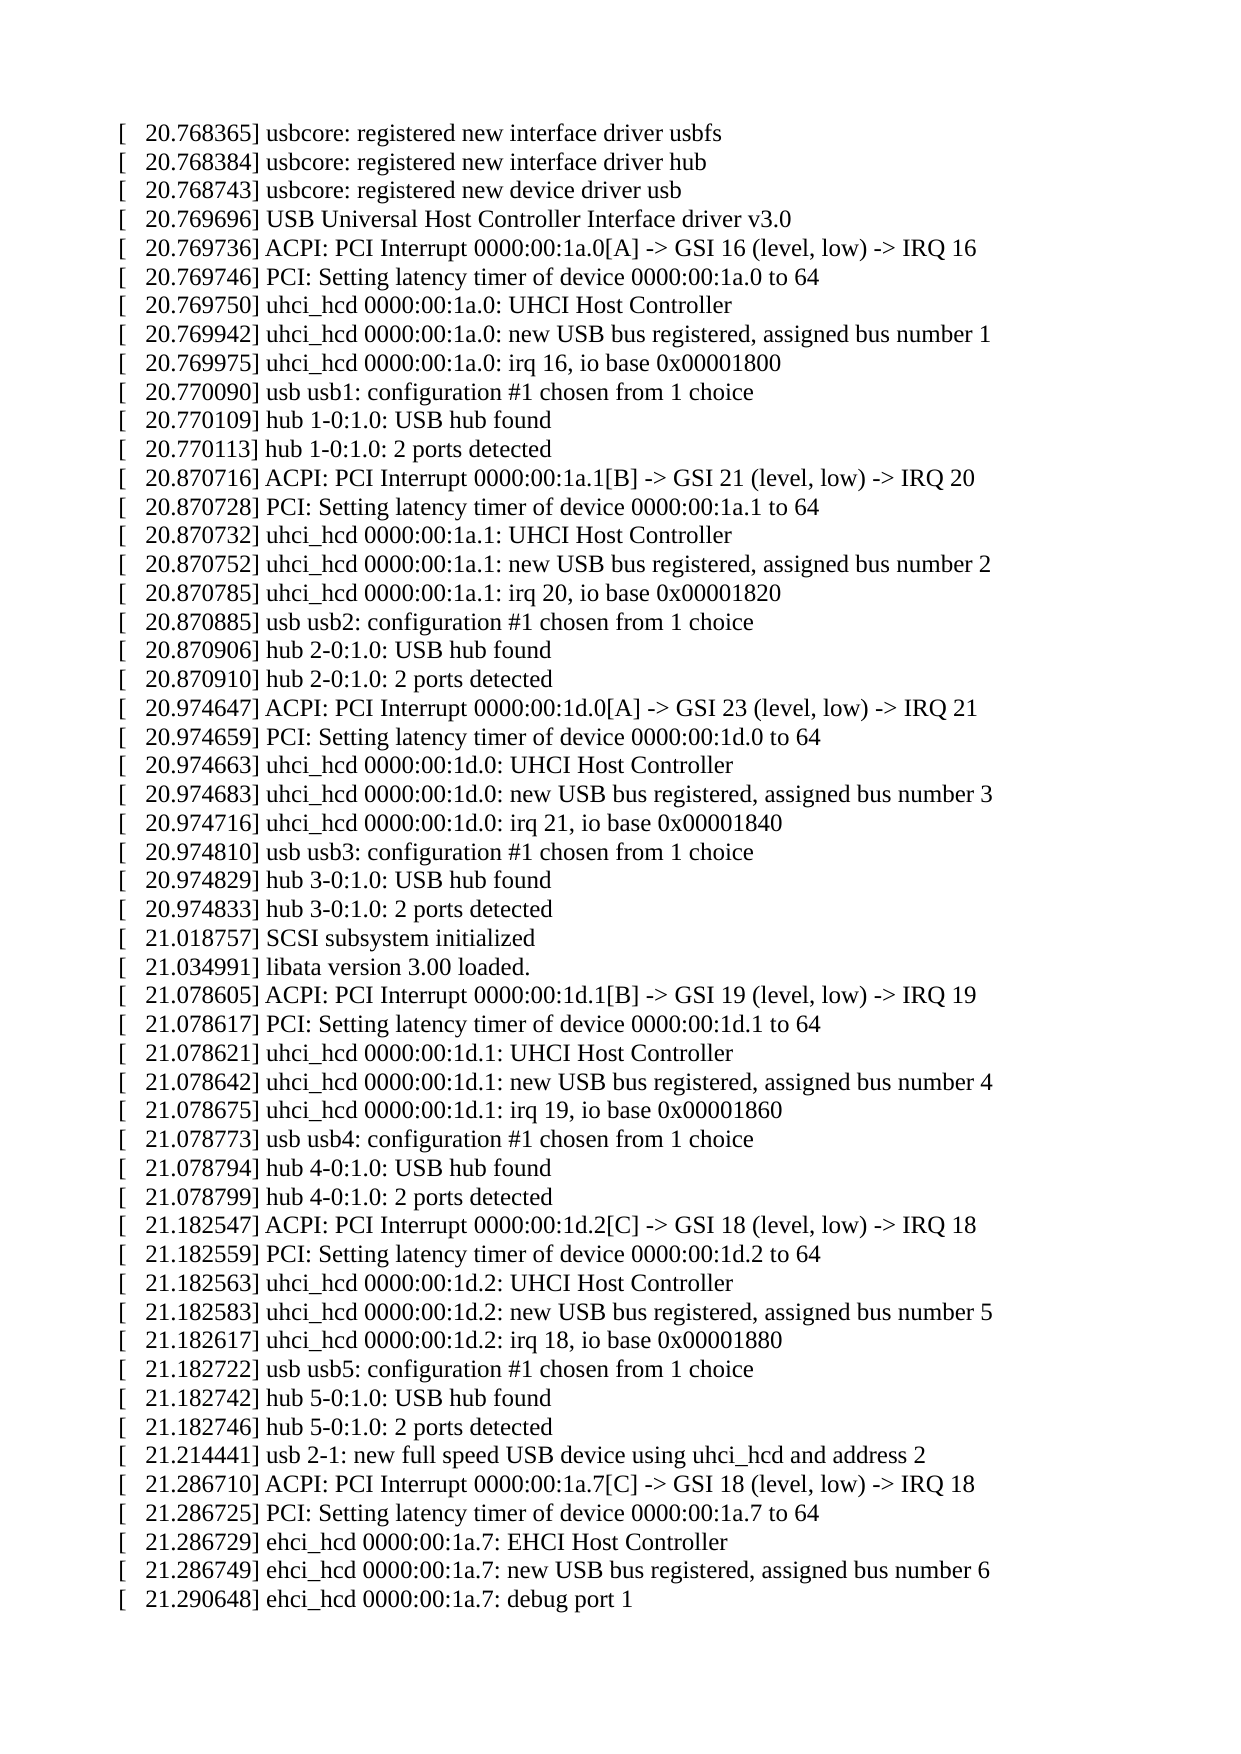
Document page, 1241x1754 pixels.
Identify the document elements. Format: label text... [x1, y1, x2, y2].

text [ 21.078617] PCI: Setting latency timer of device 0000:00:1d.1 to 64 [118, 1009, 1122, 1038]
text [ 21.182722] usb usb5: configuration #1 chosen from 1 choice [118, 1354, 1122, 1383]
text [ 20.870732] uhci_hcd 0000:00:1a.1: UHCI Host Controller [118, 521, 1122, 549]
text [ 21.182547] ACPI: PCI Interrupt 0000:00:1d.2[C] -> GSI 18 (level, low) -> IRQ 18 [118, 1211, 1122, 1239]
text [ 20.770090] usb usb1: configuration #1 chosen from 1 choice [118, 377, 1122, 406]
text [ 20.974647] ACPI: PCI Interrupt 0000:00:1d.0[A] -> GSI 23 (level, low) -> IRQ 21 [118, 693, 1122, 722]
text [ 20.870885] usb usb2: configuration #1 chosen from 1 choice [118, 607, 1122, 636]
text [ 20.769736] ACPI: PCI Interrupt 0000:00:1a.0[A] -> GSI 16 (level, low) -> IRQ 16 [118, 233, 1122, 262]
text [ 21.286725] PCI: Setting latency timer of device 0000:00:1a.7 to 64 [118, 1498, 1122, 1527]
text [ 20.769696] USB Universal Host Controller Interface driver v3.0 [118, 204, 1122, 233]
text [ 21.182559] PCI: Setting latency timer of device 0000:00:1d.2 to 64 [118, 1239, 1122, 1268]
text [ 20.870910] hub 2-0:1.0: 2 ports detected [118, 664, 1122, 693]
text [ 20.870906] hub 2-0:1.0: USB hub found [118, 636, 1122, 664]
text [ 21.078621] uhci_hcd 0000:00:1d.1: UHCI Host Controller [118, 1038, 1122, 1067]
text [ 20.870785] uhci_hcd 0000:00:1a.1: irq 20, io base 0x00001820 [118, 578, 1122, 607]
text [ 20.974833] hub 3-0:1.0: 2 ports detected [118, 894, 1122, 923]
text [ 21.018757] SCSI subsystem initialized [118, 923, 1122, 952]
text [ 20.769746] PCI: Setting latency timer of device 0000:00:1a.0 to 64 [118, 262, 1122, 291]
text [ 21.182742] hub 5-0:1.0: USB hub found [118, 1383, 1122, 1412]
text [ 20.768743] usbcore: registered new device driver usb [118, 176, 1122, 204]
text [ 20.974659] PCI: Setting latency timer of device 0000:00:1d.0 to 64 [118, 722, 1122, 751]
text [ 21.078605] ACPI: PCI Interrupt 0000:00:1d.1[B] -> GSI 19 (level, low) -> IRQ 19 [118, 981, 1122, 1009]
text [ 20.769975] uhci_hcd 0000:00:1a.0: irq 16, io base 0x00001800 [118, 348, 1122, 377]
text [ 20.768365] usbcore: registered new interface driver usbfs [118, 118, 1122, 147]
text [ 20.974683] uhci_hcd 0000:00:1d.0: new USB bus registered, assigned bus number 3 [118, 779, 1122, 808]
text [ 21.290648] ehci_hcd 0000:00:1a.7: debug port 1 [118, 1584, 1122, 1613]
text [ 21.182583] uhci_hcd 0000:00:1d.2: new USB bus registered, assigned bus number 5 [118, 1297, 1122, 1326]
text [ 21.078642] uhci_hcd 0000:00:1d.1: new USB bus registered, assigned bus number 4 [118, 1067, 1122, 1096]
text [ 20.768384] usbcore: registered new interface driver hub [118, 147, 1122, 176]
text [ 21.078675] uhci_hcd 0000:00:1d.1: irq 19, io base 0x00001860 [118, 1096, 1122, 1124]
text [ 20.974716] uhci_hcd 0000:00:1d.0: irq 21, io base 0x00001840 [118, 808, 1122, 837]
text [ 20.974663] uhci_hcd 0000:00:1d.0: UHCI Host Controller [118, 751, 1122, 779]
text [ 21.034991] libata version 3.00 loaded. [118, 952, 1122, 981]
text [ 20.870716] ACPI: PCI Interrupt 0000:00:1a.1[B] -> GSI 21 (level, low) -> IRQ 20 [118, 463, 1122, 492]
text [ 21.078773] usb usb4: configuration #1 chosen from 1 choice [118, 1124, 1122, 1153]
text [ 20.769942] uhci_hcd 0000:00:1a.0: new USB bus registered, assigned bus number 1 [118, 319, 1122, 348]
text [ 20.974810] usb usb3: configuration #1 chosen from 1 choice [118, 837, 1122, 866]
text [ 20.770113] hub 1-0:1.0: 2 ports detected [118, 434, 1122, 463]
text [ 20.770109] hub 1-0:1.0: USB hub found [118, 406, 1122, 434]
text [ 21.182563] uhci_hcd 0000:00:1d.2: UHCI Host Controller [118, 1268, 1122, 1297]
text [ 21.286729] ehci_hcd 0000:00:1a.7: EHCI Host Controller [118, 1527, 1122, 1556]
text [ 20.769750] uhci_hcd 0000:00:1a.0: UHCI Host Controller [118, 291, 1122, 319]
text [ 21.182617] uhci_hcd 0000:00:1d.2: irq 18, io base 0x00001880 [118, 1326, 1122, 1354]
text [ 21.182746] hub 5-0:1.0: 2 ports detected [118, 1412, 1122, 1441]
text [ 21.214441] usb 2-1: new full speed USB device using uhci_hcd and address 2 [118, 1441, 1122, 1469]
text [ 20.974829] hub 3-0:1.0: USB hub found [118, 866, 1122, 894]
text [ 21.078794] hub 4-0:1.0: USB hub found [118, 1153, 1122, 1182]
text [ 21.286749] ehci_hcd 0000:00:1a.7: new USB bus registered, assigned bus number 6 [118, 1556, 1122, 1584]
text [ 21.078799] hub 4-0:1.0: 2 ports detected [118, 1182, 1122, 1211]
text [ 21.286710] ACPI: PCI Interrupt 0000:00:1a.7[C] -> GSI 18 (level, low) -> IRQ 18 [118, 1469, 1122, 1498]
text [ 20.870728] PCI: Setting latency timer of device 0000:00:1a.1 to 64 [118, 492, 1122, 521]
text [ 20.870752] uhci_hcd 0000:00:1a.1: new USB bus registered, assigned bus number 2 [118, 549, 1122, 578]
